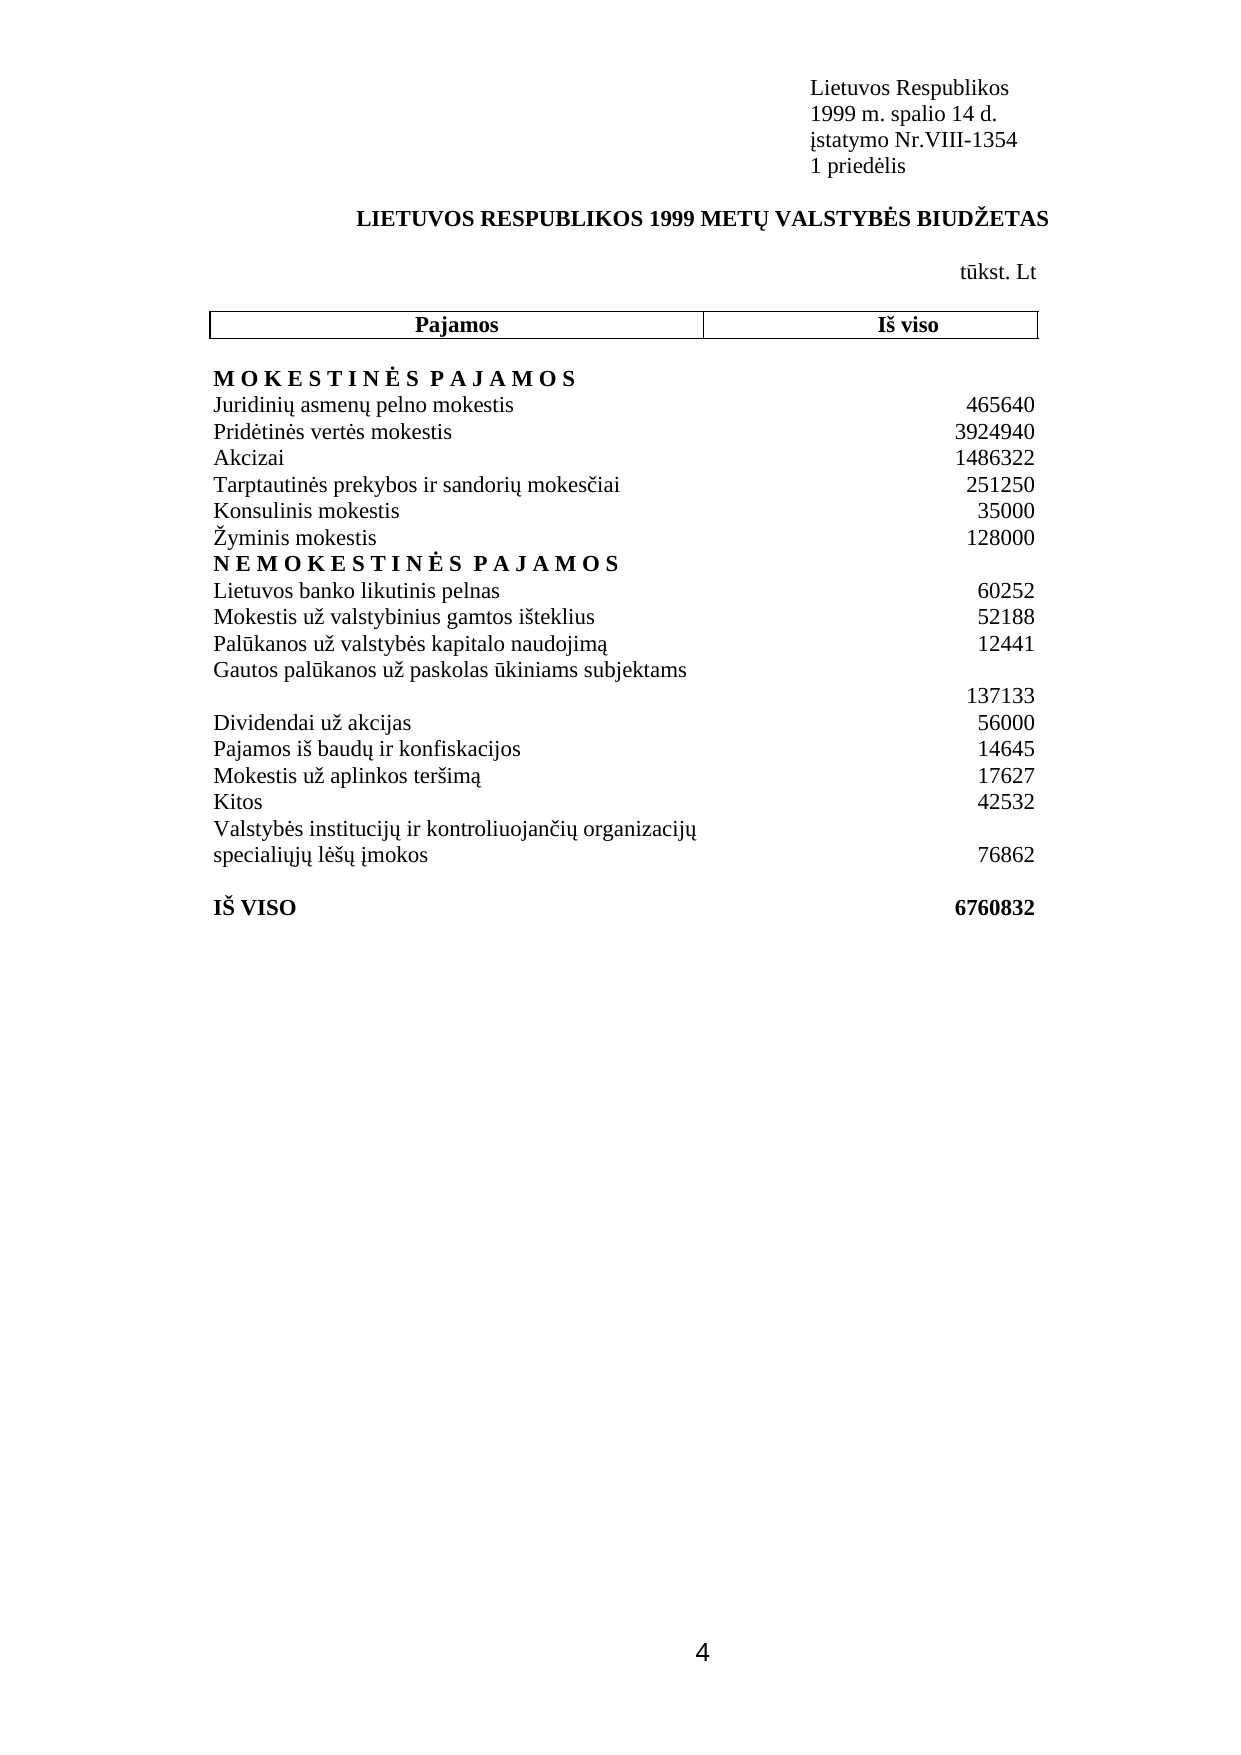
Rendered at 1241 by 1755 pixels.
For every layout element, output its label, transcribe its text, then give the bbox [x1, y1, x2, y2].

table_cell Valstybės institucijų ir kontroliuojančių organizacijų specialiųjų lėšų įmokos [210, 815, 703, 867]
table_cell N E M O K E S T I N Ė S P A J A M O S [210, 550, 703, 577]
table_header Iš viso [704, 312, 1037, 338]
table_cell Kitos [210, 788, 703, 814]
table_cell [210, 867, 703, 894]
table_cell 12441 [704, 630, 1038, 656]
table_cell Juridinių asmenų pelno mokestis [210, 391, 703, 418]
text tūkst. Lt [210, 258, 1120, 284]
table_cell 465640 [704, 391, 1038, 418]
table_cell Lietuvos banko likutinis pelnas [210, 577, 703, 603]
table_cell Pridėtinės vertės mokestis [210, 418, 703, 444]
table_cell 60252 [704, 577, 1038, 603]
text įstatymo Nr.VIII-1354 [210, 126, 1120, 153]
table_cell Žyminis mokestis [210, 524, 703, 550]
table_cell [704, 365, 1038, 391]
table_cell 3924940 [704, 418, 1038, 444]
table_cell 251250 [704, 471, 1038, 497]
text 1 priedėlis [210, 153, 1120, 179]
table_cell 17627 [704, 762, 1038, 788]
table_cell Mokestis už aplinkos teršimą [210, 762, 703, 788]
table_cell Gautos palūkanos už paskolas ūkiniams subjektams [210, 656, 703, 709]
table_cell Dividendai už akcijas [210, 709, 703, 735]
table_cell Tarptautinės prekybos ir sandorių mokesčiai [210, 471, 703, 497]
text 1999 m. spalio 14 d. [210, 100, 1120, 126]
table_cell Akcizai [210, 444, 703, 471]
table_cell 56000 [704, 709, 1038, 735]
table_cell [210, 339, 703, 365]
table_cell 1486322 [704, 444, 1038, 471]
subtitle LIETUVOS RESPUBLIKOS 1999 METŲ VALSTYBĖS BIUDŽETAS [210, 205, 1120, 232]
table_cell 128000 [704, 524, 1038, 550]
table_cell 76862 [704, 815, 1038, 867]
table_cell 42532 [704, 788, 1038, 814]
text Lietuvos Respublikos [210, 73, 1120, 100]
table_cell Mokestis už valstybinius gamtos išteklius [210, 603, 703, 629]
table_cell Pajamos iš baudų ir konfiskacijos [210, 735, 703, 762]
table_cell Palūkanos už valstybės kapitalo naudojimą [210, 630, 703, 656]
table_cell 6760832 [704, 894, 1038, 920]
table_cell 14645 [704, 735, 1038, 762]
table_cell 52188 [704, 603, 1038, 629]
table_cell [704, 867, 1038, 894]
table_cell IŠ VISO [210, 894, 703, 920]
table_cell [704, 339, 1038, 365]
table_cell [704, 550, 1038, 577]
table_header Pajamos [211, 312, 703, 338]
table_cell 137133 [704, 656, 1038, 709]
table_cell 35000 [704, 497, 1038, 524]
table_cell M O K E S T I N Ė S P A J A M O S [210, 365, 703, 391]
table_cell Konsulinis mokestis [210, 497, 703, 524]
